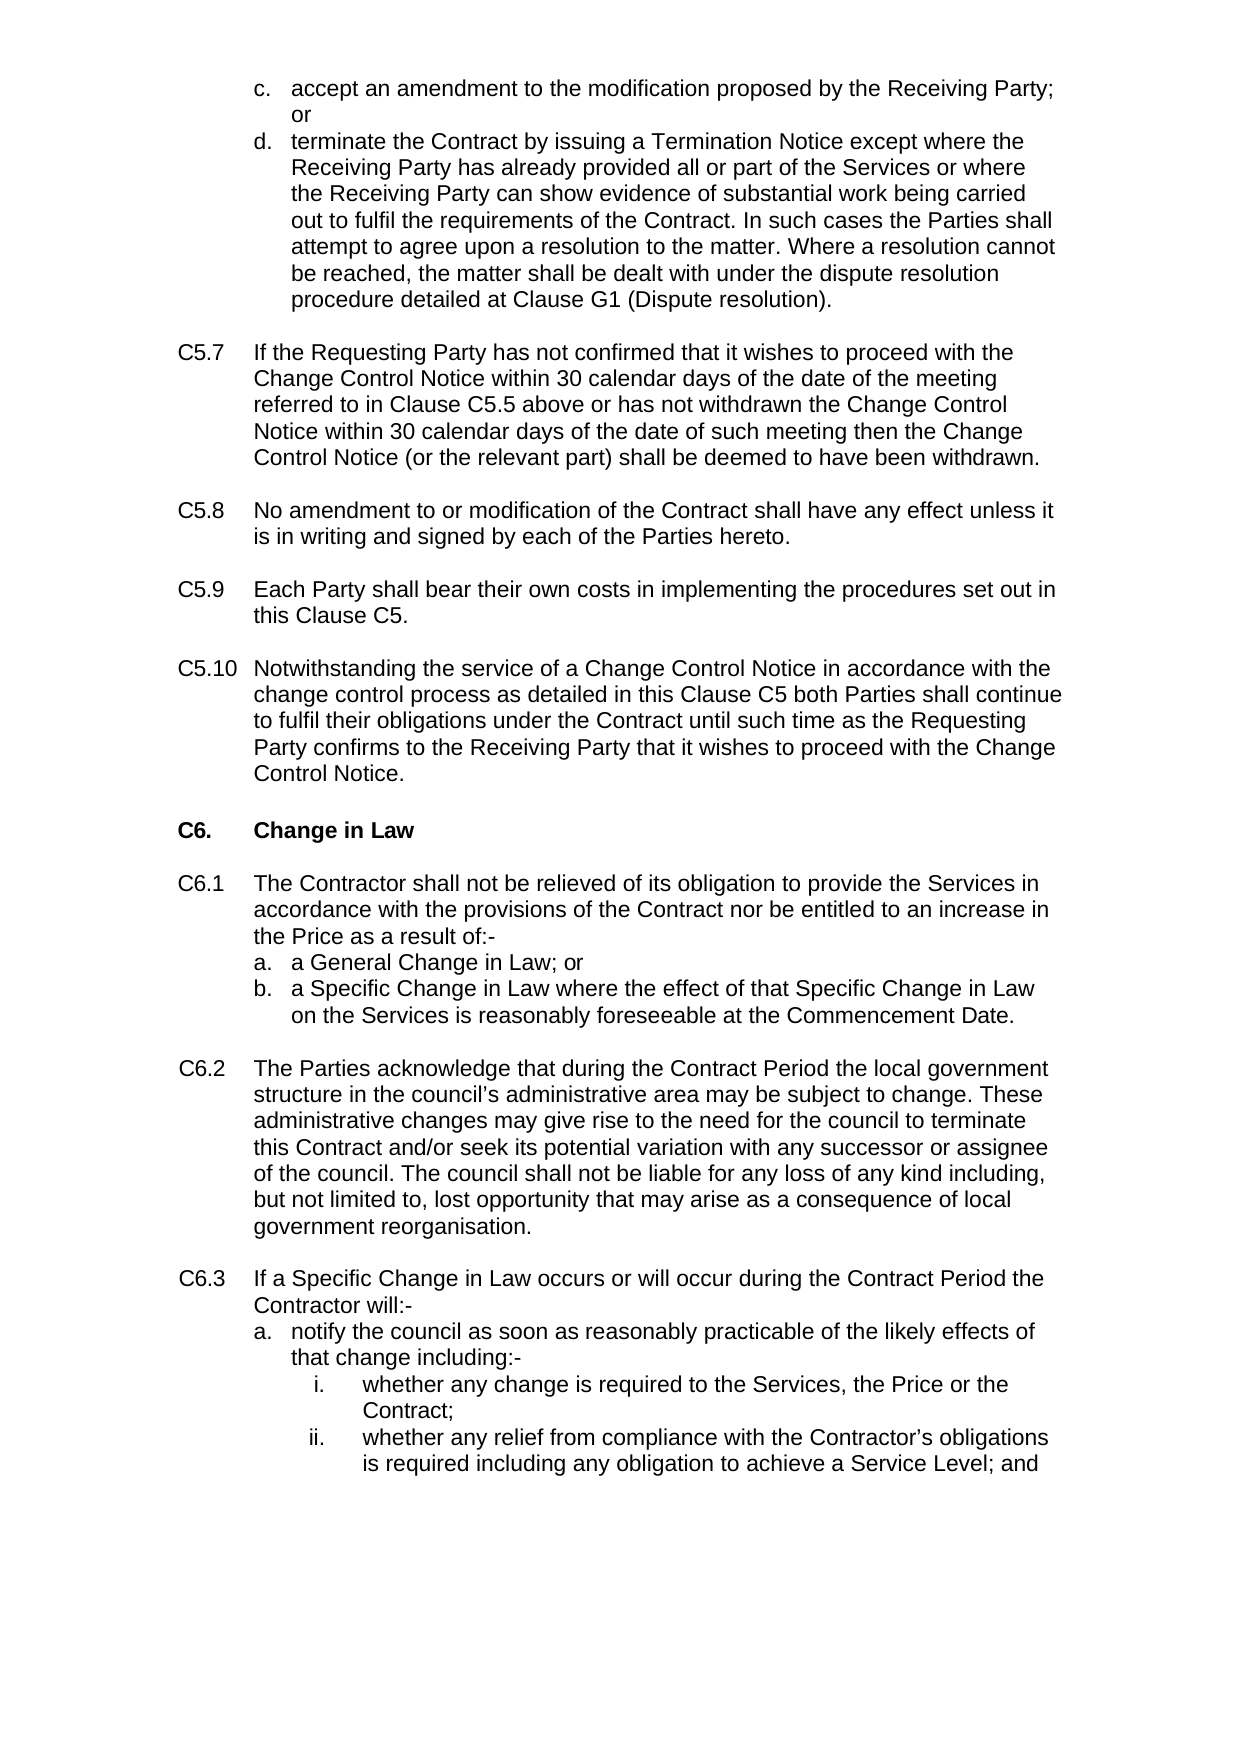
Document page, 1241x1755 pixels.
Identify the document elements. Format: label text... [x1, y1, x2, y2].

list accept an amendment to the modification proposed by the Receiving Party; or [253, 75, 1063, 128]
list a Specific Change in Law where the effect of that Specific Change in Law on the Services is reasonably foreseeable at the Commencement Date. [253, 975, 1063, 1028]
text C5.8 No amendment to or modification of the Contract shall have any effect unless it is in writing and signed by each of the Parties hereto. [177, 497, 1063, 549]
text C6.1 The Contractor shall not be relieved of its obligation to provide the Services in accordance with the provisions of the Contract nor be entitled to an increase in the Price as a result of:- [177, 870, 1063, 949]
list notify the council as soon as reasonably practicable of the likely effects of that change including:- [253, 1318, 1063, 1371]
text C5.10 Notwithstanding the service of a Change Control Notice in accordance with the change control process as detailed in this Clause C5 both Parties shall continue to fulfil their obligations under the Contract until such time as the Requesting Party confirms to the Receiving Party that it wishes to proceed with the Change Control Notice. [177, 655, 1063, 787]
text C6.2 The Parties acknowledge that during the Contract Period the local government structure in the council’s administrative area may be subject to change. These administrative changes may give rise to the need for the council to terminate this Contract and/or seek its potential variation with any successor or assignee of the council. The council shall not be liable for any loss of any kind including, but not limited to, lost opportunity that may arise as a consequence of local government reorganisation. [178, 1054, 1063, 1239]
list whether any relief from compliance with the Contractor’s obligations is required including any obligation to achieve a Service Level; and [325, 1423, 1063, 1476]
list terminate the Contract by issuing a Termination Notice except where the Receiving Party has already provided all or part of the Services or where the Receiving Party can show evidence of substantial work being carried out to fulfil the requirements of the Contract. In such cases the Parties shall attempt to agree upon a resolution to the matter. Where a resolution cannot be reached, the matter shall be dealt with under the dispute resolution procedure detailed at Clause G1 (Dispute resolution). [253, 128, 1063, 312]
text C5.9 Each Party shall bear their own costs in implementing the procedures set out in this Clause C5. [177, 576, 1063, 628]
text C5.7 If the Requesting Party has not confirmed that it wishes to proceed with the Change Control Notice within 30 calendar days of the date of the meeting referred to in Clause C5.5 above or has not withdrawn the Change Control Notice within 30 calendar days of the date of such meeting then the Change Control Notice (or the relevant part) shall be deemed to have been withdrawn. [177, 338, 1063, 470]
list a General Change in Law; or [253, 949, 1063, 975]
text C6.3 If a Specific Change in Law occurs or will occur during the Contract Period the Contractor will:- [178, 1265, 1063, 1318]
subtitle C6. Change in Law [103, 817, 1063, 844]
list whether any change is required to the Services, the Price or the Contract; [325, 1371, 1063, 1423]
